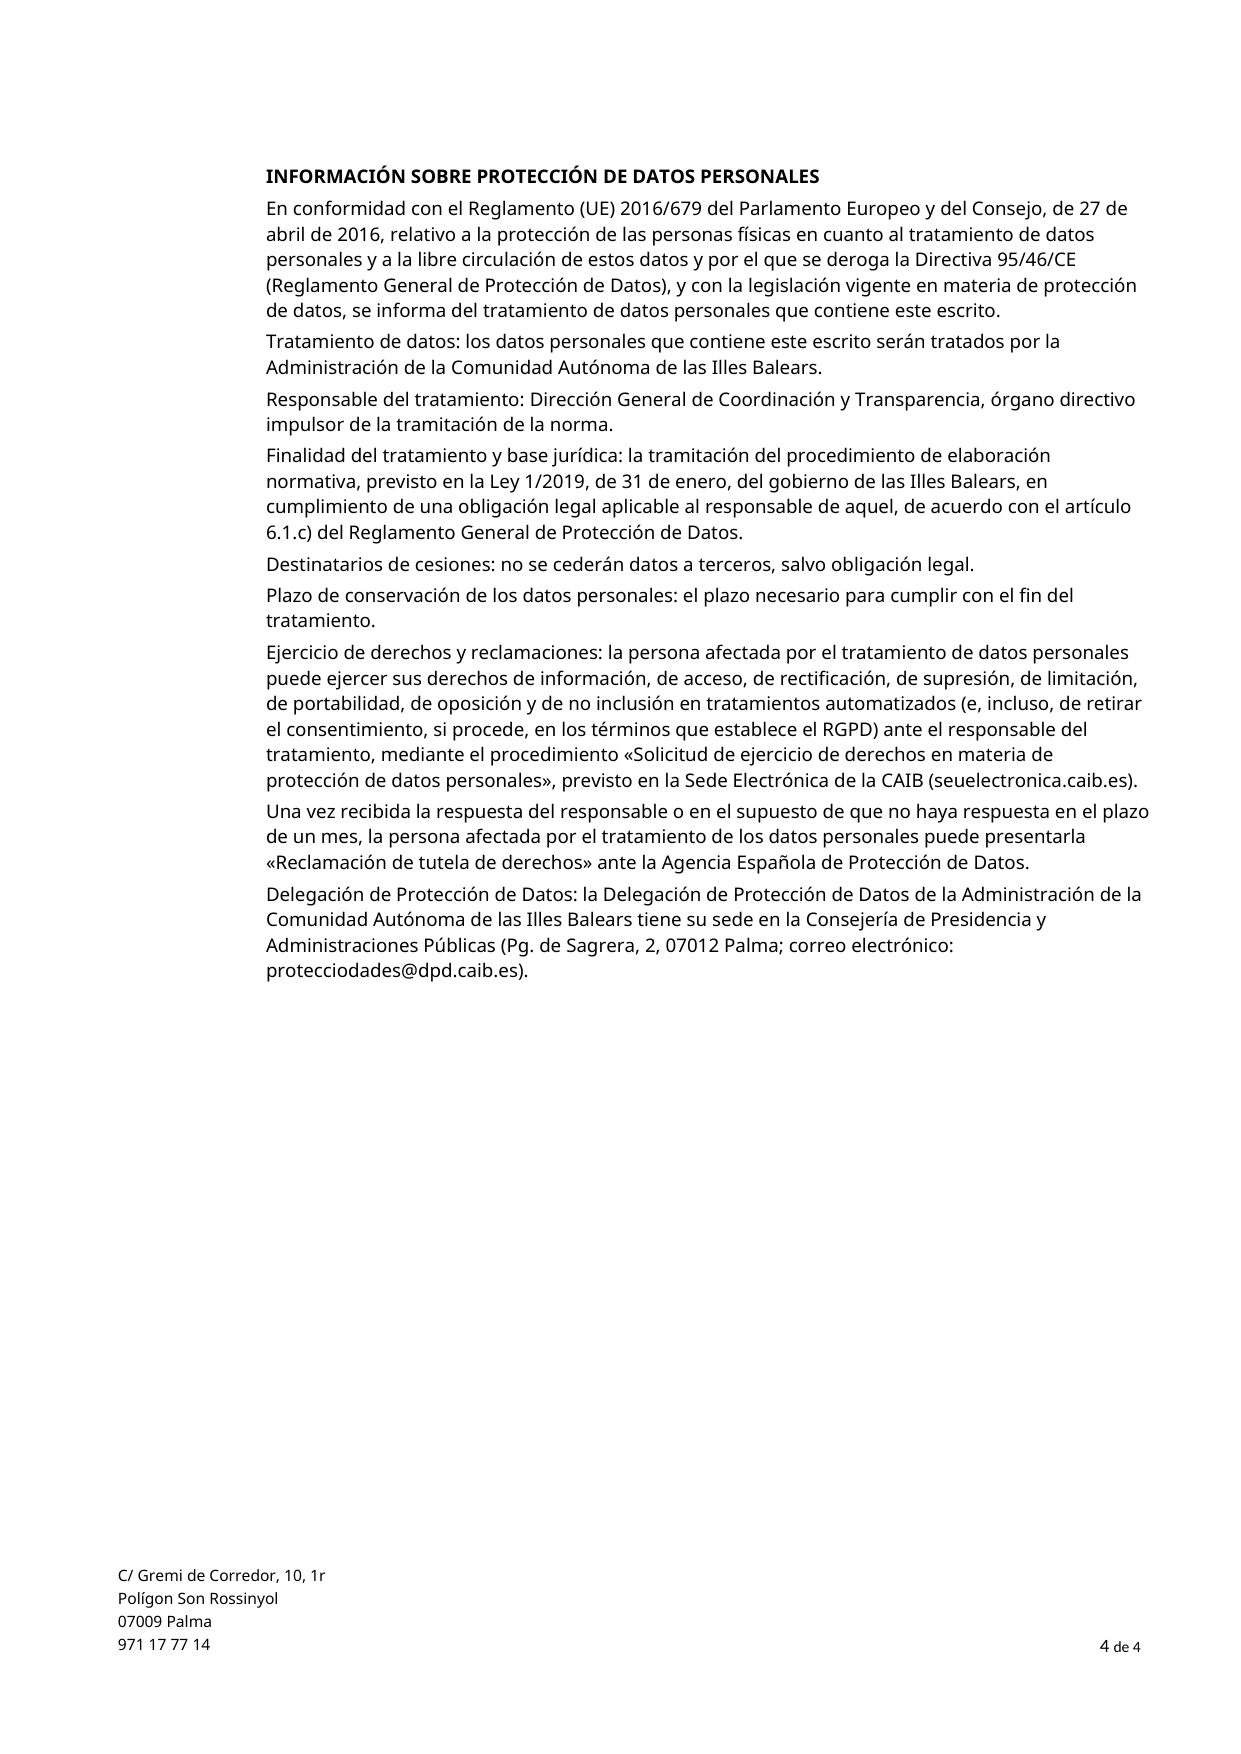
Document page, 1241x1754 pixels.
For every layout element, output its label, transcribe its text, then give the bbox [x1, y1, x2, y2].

text Plazo de conservación de los datos personales: el plazo necesario para cumplir con el fin del tratamiento. [266, 582, 1152, 633]
text INFORMACIÓN SOBRE PROTECCIÓN DE DATOS PERSONALES [266, 164, 1152, 189]
text Destinatarios de cesiones: no se cederán datos a terceros, salvo obligación legal. [266, 551, 1152, 576]
text En conformidad con el Reglamento (UE) 2016/679 del Parlamento Europeo y del Consejo, de 27 de abril de 2016, relativo a la protección de las personas físicas en cuanto al tratamiento de datos personales y a la libre circulación de estos datos y por el que se deroga la Directiva 95/46/CE (Reglamento General de Protección de Datos), y con la legislación vigente en materia de protección de datos, se informa del tratamiento de datos personales que contiene este escrito. [266, 195, 1152, 323]
text Ejercicio de derechos y reclamaciones: la persona afectada por el tratamiento de datos personales puede ejercer sus derechos de información, de acceso, de rectificación, de supresión, de limitación, de portabilidad, de oposición y de no inclusión en tratamientos automatizados (e, incluso, de retirar el consentimiento, si procede, en los términos que establece el RGPD) ante el responsable del tratamiento, mediante el procedimiento «Solicitud de ejercicio de derechos en materia de protección de datos personales», previsto en la Sede Electrónica de la CAIB (seuelectronica.caib.es). [266, 639, 1152, 792]
text Finalidad del tratamiento y base jurídica: la tramitación del procedimiento de elaboración normativa, previsto en la Ley 1/2019, de 31 de enero, del gobierno de las Illes Balears, en cumplimiento de una obligación legal aplicable al responsable de aquel, de acuerdo con el artículo 6.1.c) del Reglamento General de Protección de Datos. [266, 443, 1152, 545]
text Delegación de Protección de Datos: la Delegación de Protección de Datos de la Administración de la Comunidad Autónoma de las Illes Balears tiene su sede en la Consejería de Presidencia y Administraciones Públicas (Pg. de Sagrera, 2, 07012 Palma; correo electrónico: protecciodades@dpd.caib.es). [266, 881, 1152, 983]
text Tratamiento de datos: los datos personales que contiene este escrito serán tratados por la Administración de la Comunidad Autónoma de las Illes Balears. [266, 329, 1152, 380]
text Responsable del tratamiento: Dirección General de Coordinación y Transparencia, órgano directivo impulsor de la tramitación de la norma. [266, 386, 1152, 437]
text Una vez recibida la respuesta del responsable o en el supuesto de que no haya respuesta en el plazo de un mes, la persona afectada por el tratamiento de los datos personales puede presentarla «Reclamación de tutela de derechos» ante la Agencia Española de Protección de Datos. [266, 798, 1152, 875]
